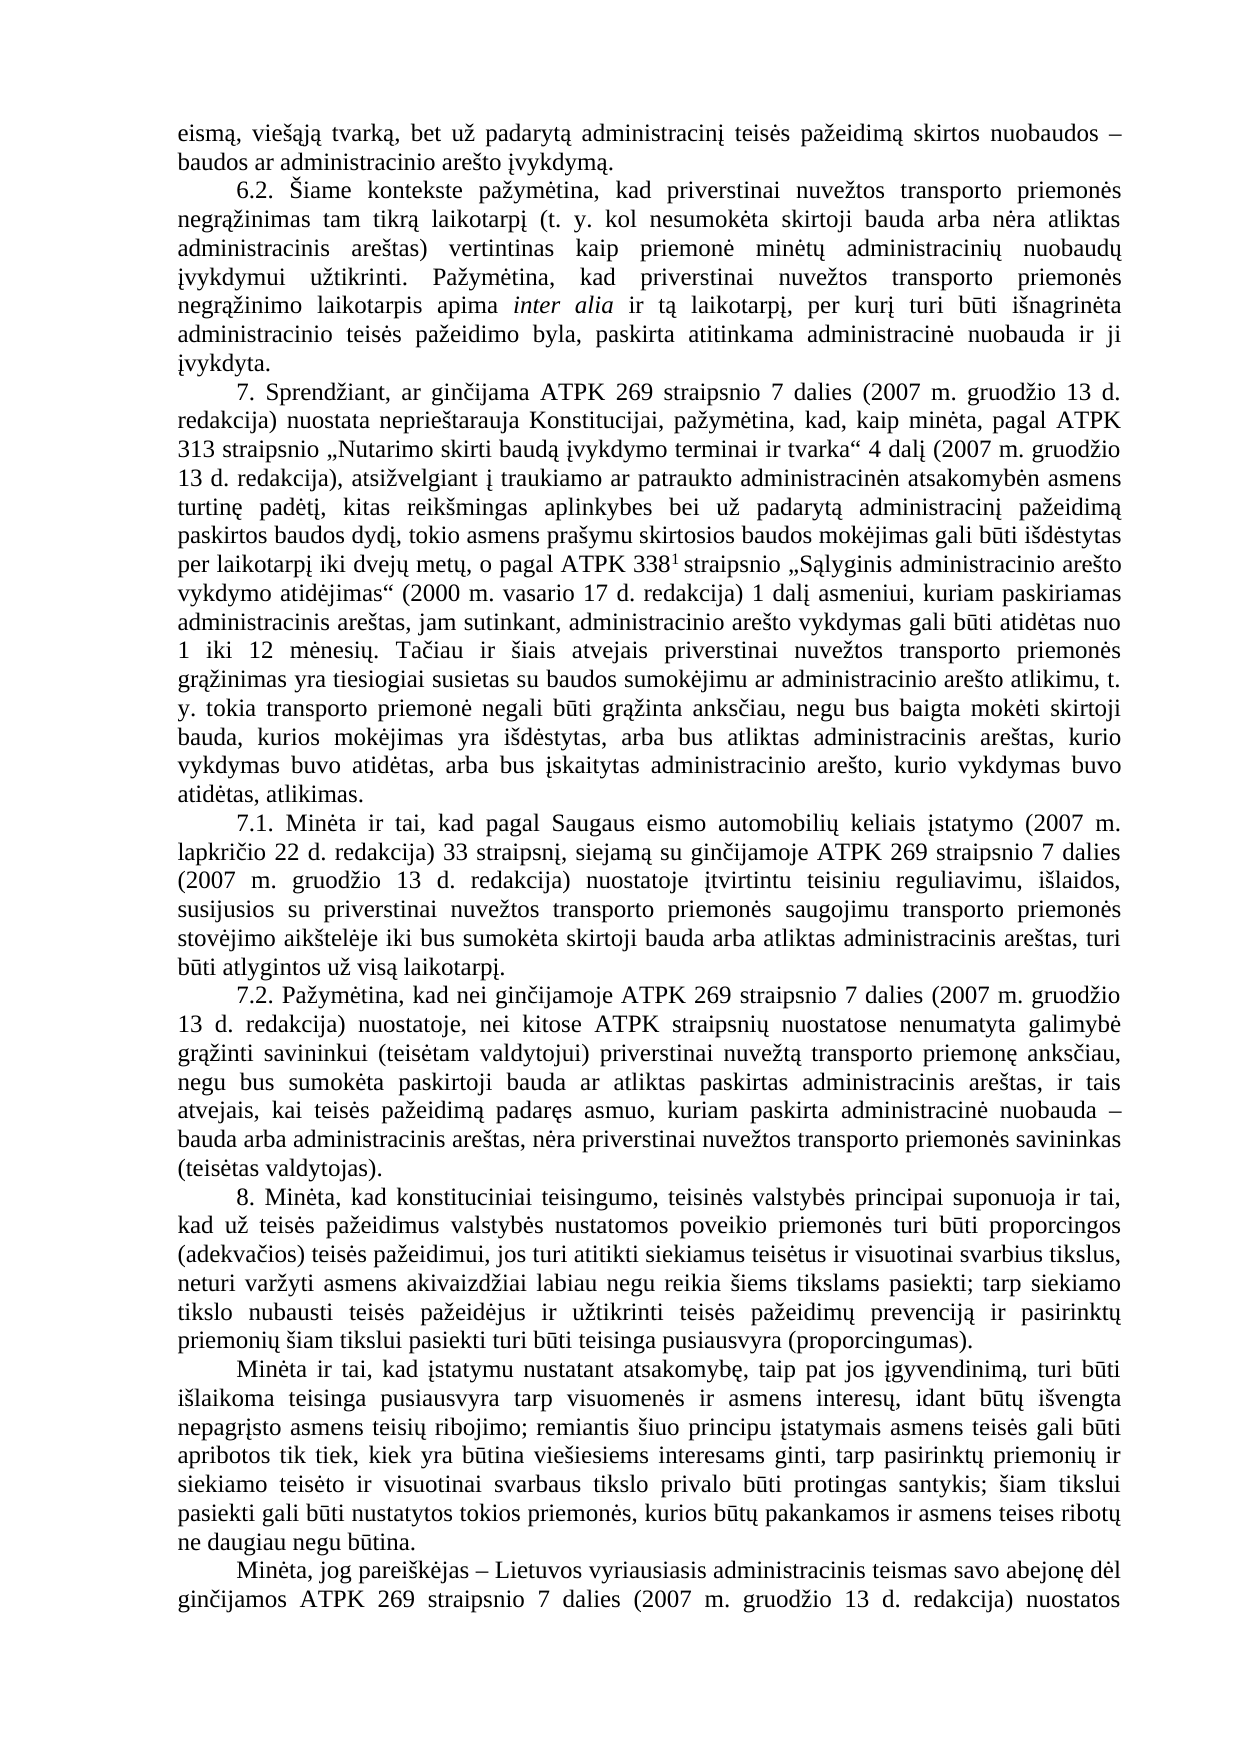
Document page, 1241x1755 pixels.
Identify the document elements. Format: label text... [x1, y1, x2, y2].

text 7. Sprendžiant, ar ginčijama ATPK 269 straipsnio 7 dalies (2007 m. gruodžio 13 d. redakcija) nuostata neprieštarauja Konstitucijai, pažymėtina, kad, kaip minėta, pagal ATPK 313 straipsnio „Nutarimo skirti baudą įvykdymo terminai ir tvarka“ 4 dalį (2007 m. gruodžio 13 d. redakcija), atsižvelgiant į traukiamo ar patraukto administracinėn atsakomybėn asmens turtinę padėtį, kitas reikšmingas aplinkybes bei už padarytą administracinį pažeidimą paskirtos baudos dydį, tokio asmens prašymu skirtosios baudos mokėjimas gali būti išdėstytas per laikotarpį iki dvejų metų, o pagal ATPK 3381 straipsnio „Sąlyginis administracinio arešto vykdymo atidėjimas“ (2000 m. vasario 17 d. redakcija) 1 dalį asmeniui, kuriam paskiriamas administracinis areštas, jam sutinkant, administracinio arešto vykdymas gali būti atidėtas nuo 1 iki 12 mėnesių. Tačiau ir šiais atvejais priverstinai nuvežtos transporto priemonės grąžinimas yra tiesiogiai susietas su baudos sumokėjimu ar administracinio arešto atlikimu, t. y. tokia transporto priemonė negali būti grąžinta anksčiau, negu bus baigta mokėti skirtoji bauda, kurios mokėjimas yra išdėstytas, arba bus atliktas administracinis areštas, kurio vykdymas buvo atidėtas, arba bus įskaitytas administracinio arešto, kurio vykdymas buvo atidėtas, atlikimas. [177, 377, 1122, 808]
text 6.2. Šiame kontekste pažymėtina, kad priverstinai nuvežtos transporto priemonės negrąžinimas tam tikrą laikotarpį (t. y. kol nesumokėta skirtoji bauda arba nėra atliktas administracinis areštas) vertintinas kaip priemonė minėtų administracinių nuobaudų įvykdymui užtikrinti. Pažymėtina, kad priverstinai nuvežtos transporto priemonės negrąžinimo laikotarpis apima inter alia ir tą laikotarpį, per kurį turi būti išnagrinėta administracinio teisės pažeidimo byla, paskirta atitinkama administracinė nuobauda ir ji įvykdyta. [177, 176, 1122, 377]
text Minėta, jog pareiškėjas – Lietuvos vyriausiasis administracinis teismas savo abejonę dėl ginčijamos ATPK 269 straipsnio 7 dalies (2007 m. gruodžio 13 d. redakcija) nuostatos [177, 1556, 1122, 1613]
text Minėta ir tai, kad įstatymu nustatant atsakomybę, taip pat jos įgyvendinimą, turi būti išlaikoma teisinga pusiausvyra tarp visuomenės ir asmens interesų, idant būtų išvengta nepagrįsto asmens teisių ribojimo; remiantis šiuo principu įstatymais asmens teisės gali būti apribotos tik tiek, kiek yra būtina viešiesiems interesams ginti, tarp pasirinktų priemonių ir siekiamo teisėto ir visuotinai svarbaus tikslo privalo būti protingas santykis; šiam tikslui pasiekti gali būti nustatytos tokios priemonės, kurios būtų pakankamos ir asmens teises ribotų ne daugiau negu būtina. [177, 1354, 1122, 1556]
text 7.2. Pažymėtina, kad nei ginčijamoje ATPK 269 straipsnio 7 dalies (2007 m. gruodžio 13 d. redakcija) nuostatoje, nei kitose ATPK straipsnių nuostatose nenumatyta galimybė grąžinti savininkui (teisėtam valdytojui) priverstinai nuvežtą transporto priemonę anksčiau, negu bus sumokėta paskirtoji bauda ar atliktas paskirtas administracinis areštas, ir tais atvejais, kai teisės pažeidimą padaręs asmuo, kuriam paskirta administracinė nuobauda – bauda arba administracinis areštas, nėra priverstinai nuvežtos transporto priemonės savininkas (teisėtas valdytojas). [177, 981, 1122, 1182]
text 7.1. Minėta ir tai, kad pagal Saugaus eismo automobilių keliais įstatymo (2007 m. lapkričio 22 d. redakcija) 33 straipsnį, siejamą su ginčijamoje ATPK 269 straipsnio 7 dalies (2007 m. gruodžio 13 d. redakcija) nuostatoje įtvirtintu teisiniu reguliavimu, išlaidos, susijusios su priverstinai nuvežtos transporto priemonės saugojimu transporto priemonės stovėjimo aikštelėje iki bus sumokėta skirtoji bauda arba atliktas administracinis areštas, turi būti atlygintos už visą laikotarpį. [177, 808, 1122, 981]
text eismą, viešąją tvarką, bet už padarytą administracinį teisės pažeidimą skirtos nuobaudos – baudos ar administracinio arešto įvykdymą. [177, 118, 1122, 176]
text 8. Minėta, kad konstituciniai teisingumo, teisinės valstybės principai suponuoja ir tai, kad už teisės pažeidimus valstybės nustatomos poveikio priemonės turi būti proporcingos (adekvačios) teisės pažeidimui, jos turi atitikti siekiamus teisėtus ir visuotinai svarbius tikslus, neturi varžyti asmens akivaizdžiai labiau negu reikia šiems tikslams pasiekti; tarp siekiamo tikslo nubausti teisės pažeidėjus ir užtikrinti teisės pažeidimų prevenciją ir pasirinktų priemonių šiam tikslui pasiekti turi būti teisinga pusiausvyra (proporcingumas). [177, 1182, 1122, 1354]
